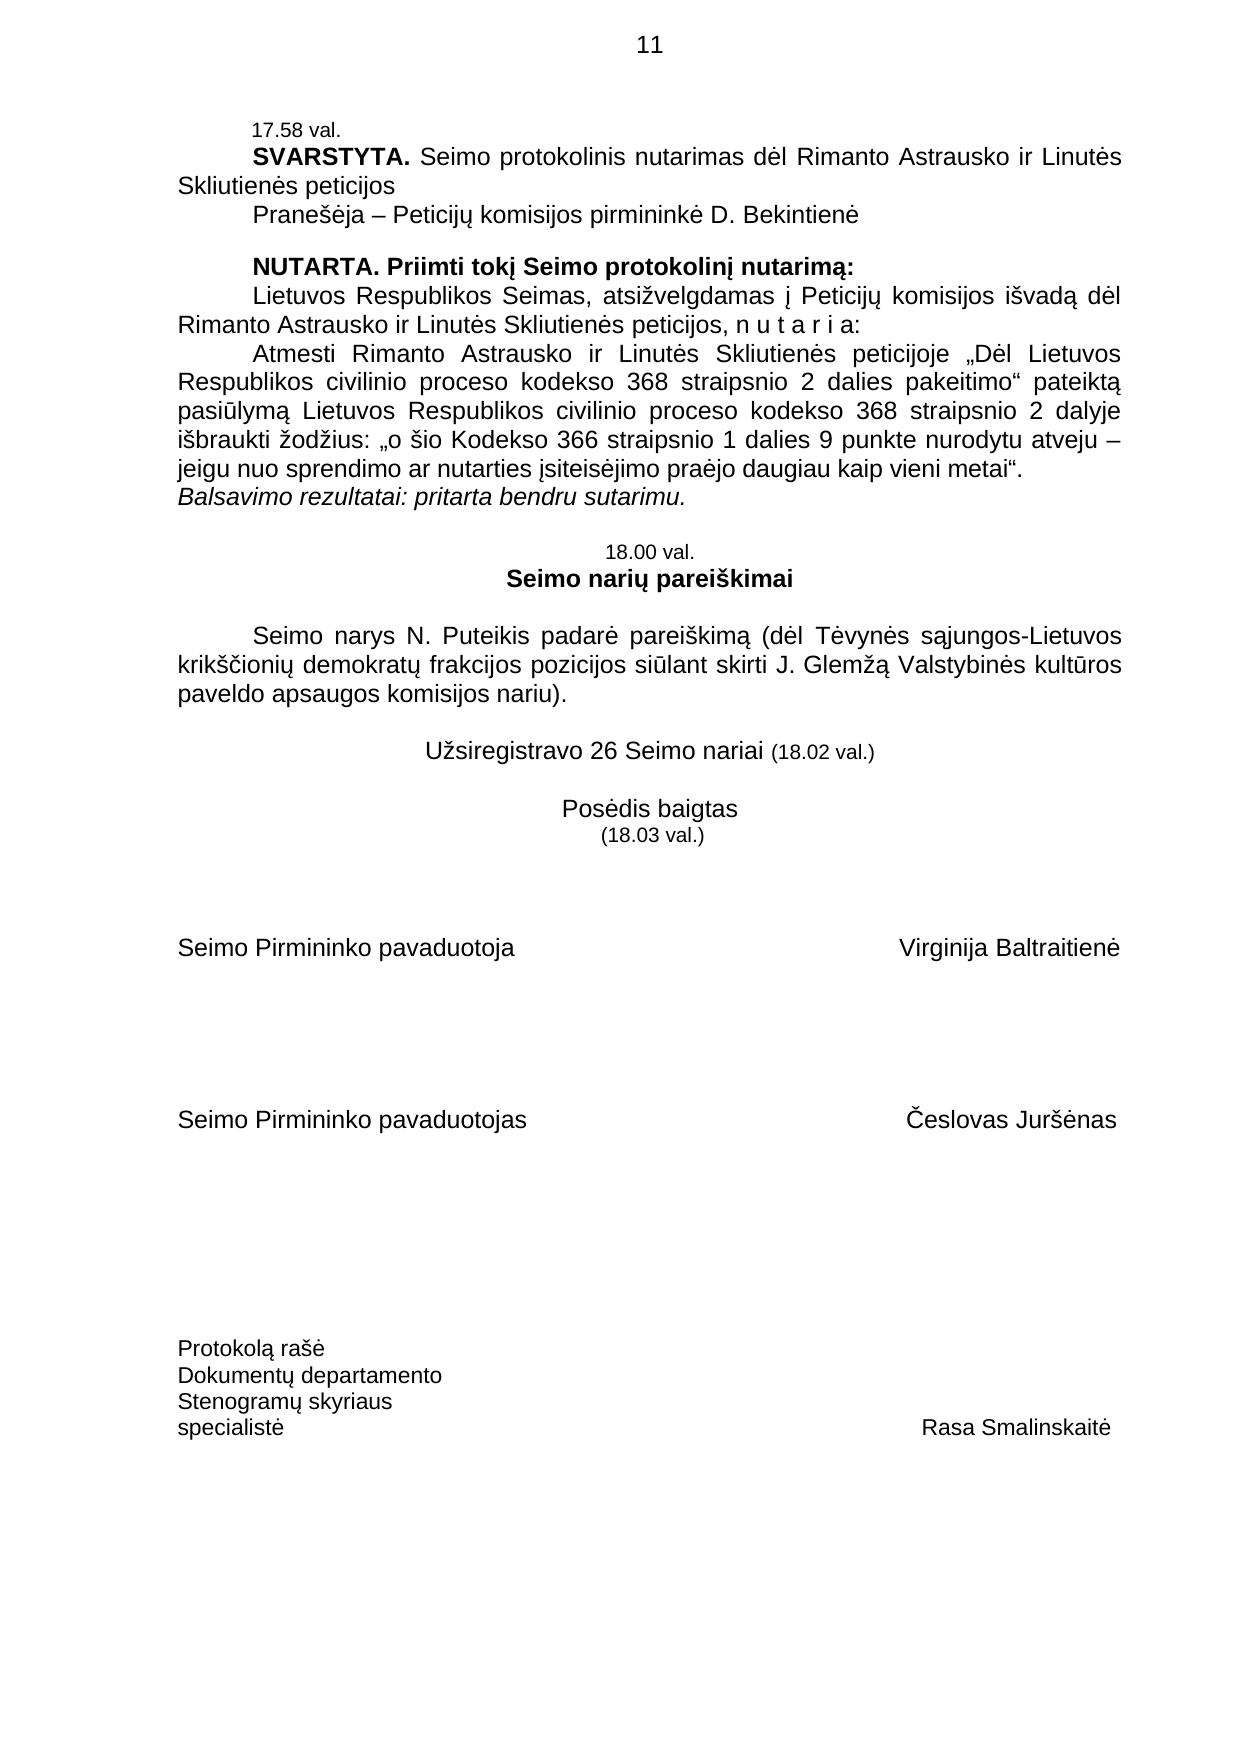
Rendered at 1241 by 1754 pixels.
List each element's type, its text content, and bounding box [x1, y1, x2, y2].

subtitle Seimo narių pareiškimai [177, 564, 1122, 592]
text Balsavimo rezultatai: pritarta bendru sutarimu. [177, 482, 1122, 511]
text Lietuvos Respublikos Seimas, atsižvelgdamas į Peticijų komisijos išvadą dėl Rimanto Astrausko ir Linutės Skliutienės peticijos, n u t a r i a: [177, 281, 1122, 338]
text Protokolą rašė [177, 1335, 1122, 1362]
text Seimo narys N. Puteikis padarė pareiškimą (dėl Tėvynės sąjungos-Lietuvos krikščionių demokratų frakcijos pozicijos siūlant skirti J. Glemžą Valstybinės kultūros paveldo apsaugos komisijos nariu). [177, 621, 1122, 707]
text Seimo Pirmininko pavaduotoja Virginija Baltraitienė [177, 933, 1122, 961]
text (18.03 val.) [177, 822, 1122, 846]
text Posėdis baigtas [177, 794, 1122, 822]
text 17.58 val. [177, 118, 1122, 142]
text SVARSTYTA. Seimo protokolinis nutarimas dėl Rimanto Astrausko ir Linutės Skliutienės peticijos [177, 142, 1122, 199]
text NUTARTA. Priimti tokį Seimo protokolinį nutarimą: [177, 252, 1122, 281]
text Pranešėja – Peticijų komisijos pirmininkė D. Bekintienė [177, 199, 1122, 228]
text Stenogramų skyriaus [177, 1388, 1122, 1414]
text Užsiregistravo 26 Seimo nariai (18.02 val.) [177, 736, 1122, 765]
text 18.00 val. [177, 540, 1122, 564]
text Seimo Pirmininko pavaduotojas Česlovas Juršėnas [177, 1105, 1122, 1134]
text Dokumentų departamento [177, 1362, 1122, 1388]
text specialistė Rasa Smalinskaitė [177, 1414, 1122, 1441]
text Atmesti Rimanto Astrausko ir Linutės Skliutienės peticijoje „Dėl Lietuvos Respublikos civilinio proceso kodekso 368 straipsnio 2 dalies pakeitimo“ pateiktą pasiūlymą Lietuvos Respublikos civilinio proceso kodekso 368 straipsnio 2 dalyje išbraukti žodžius: „o šio Kodekso 366 straipsnio 1 dalies 9 punkte nurodytu atveju – jeigu nuo sprendimo ar nutarties įsiteisėjimo praėjo daugiau kaip vieni metai“. [177, 338, 1122, 482]
